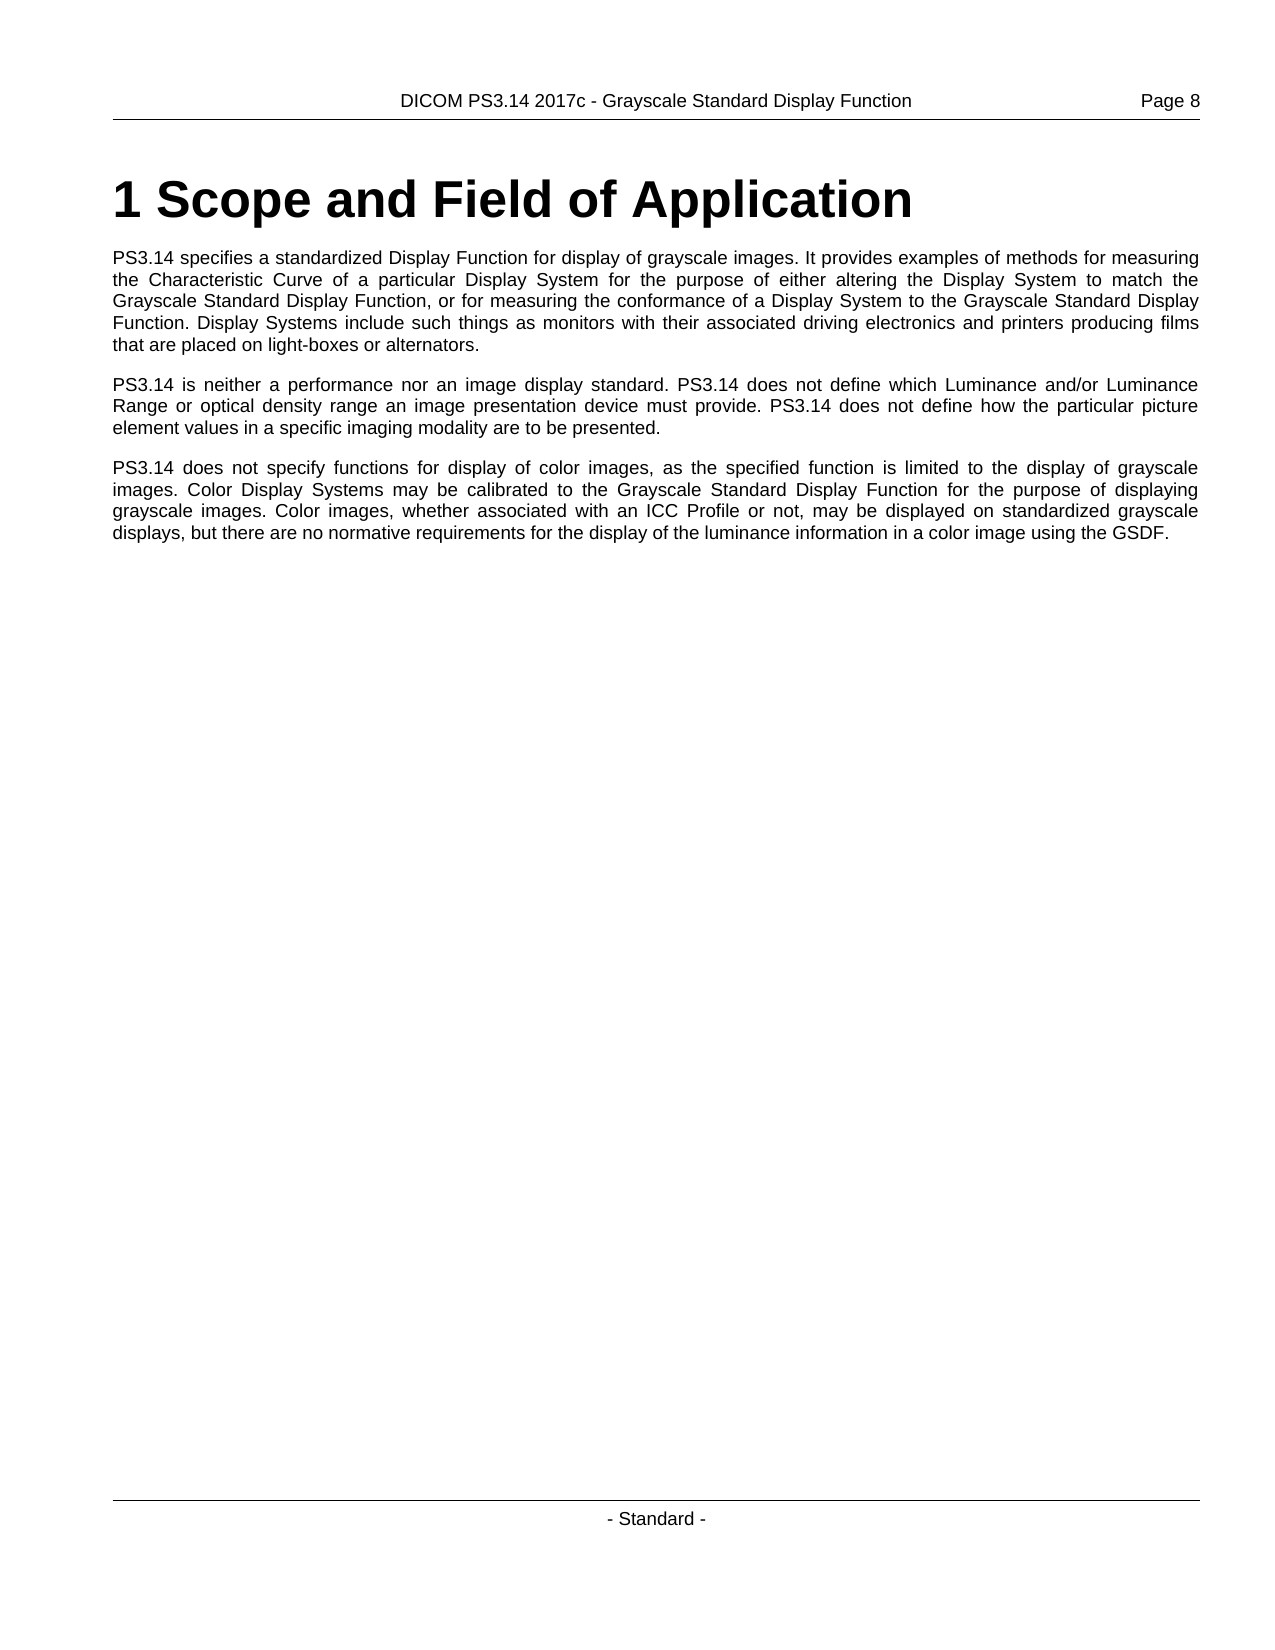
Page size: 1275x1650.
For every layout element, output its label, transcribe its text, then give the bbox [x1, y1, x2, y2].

text PS3.14 is neither a performance nor an image display standard. PS3.14 does not define which Luminance and/or Luminance Range or optical density range an image presentation device must provide. PS3.14 does not define how the particular picture element values in a specific imaging modality are to be presented. [112, 374, 1200, 438]
text PS3.14 does not specify functions for display of color images, as the specified function is limited to the display of grayscale images. Color Display Systems may be calibrated to the Grayscale Standard Display Function for the purpose of displaying grayscale images. Color images, whether associated with an ICC Profile or not, may be displayed on standardized grayscale displays, but there are no normative requirements for the display of the luminance information in a color image using the GSDF. [112, 457, 1200, 543]
text 1 Scope and Field of Application [112, 169, 1200, 228]
text PS3.14 specifies a standardized Display Function for display of grayscale images. It provides examples of methods for measuring the Characteristic Curve of a particular Display System for the purpose of either altering the Display System to match the Grayscale Standard Display Function, or for measuring the conformance of a Display System to the Grayscale Standard Display Function. Display Systems include such things as monitors with their associated driving electronics and printers producing films that are placed on light-boxes or alternators. [112, 247, 1200, 355]
